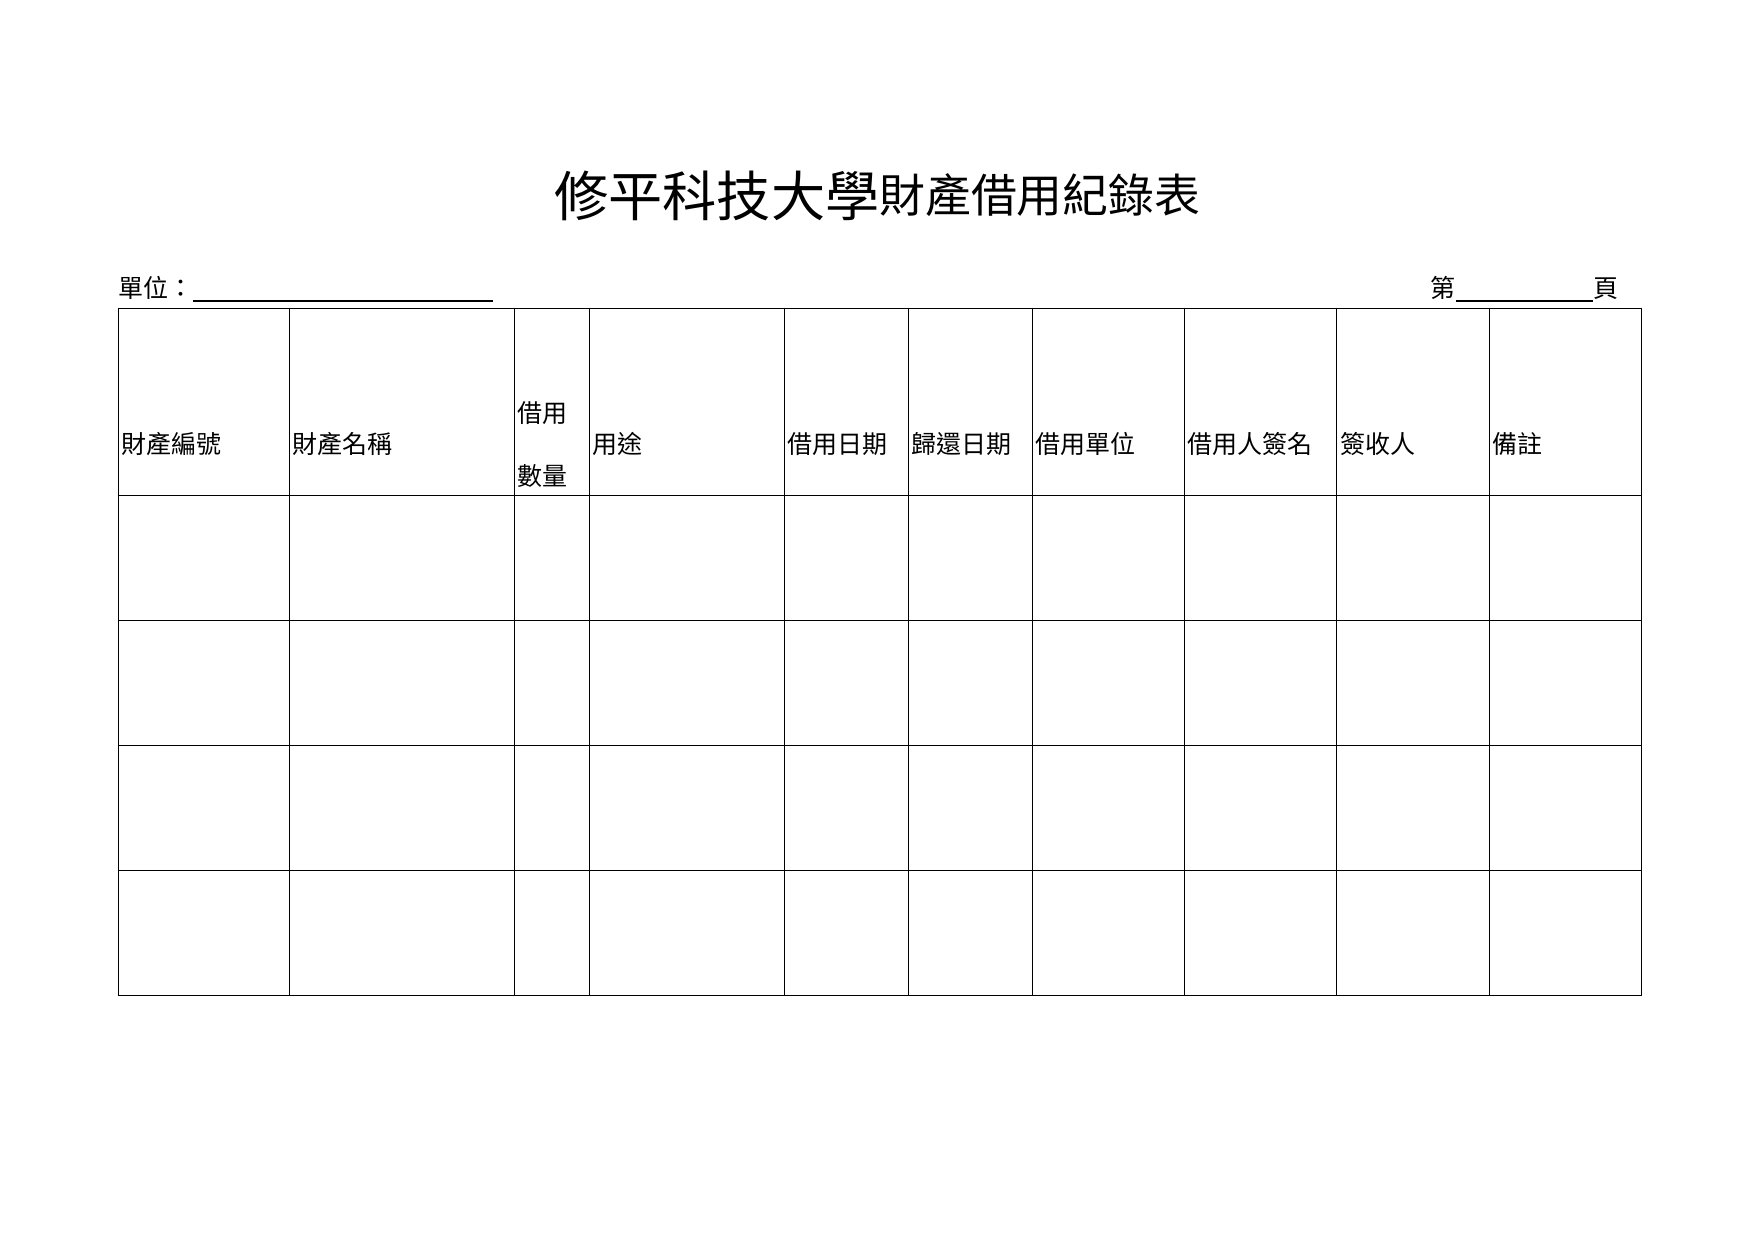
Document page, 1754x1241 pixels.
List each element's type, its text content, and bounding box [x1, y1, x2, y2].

table_cell [1490, 871, 1641, 995]
table_cell [119, 871, 289, 995]
table_cell [515, 746, 589, 870]
table_cell [909, 496, 1032, 620]
text 單位： 第 頁 [118, 245, 1636, 308]
table_header 借用單位 [1033, 309, 1184, 495]
table_header 財產編號 [119, 309, 289, 495]
table_cell [515, 621, 589, 745]
table_cell [1185, 746, 1336, 870]
table_cell [290, 496, 514, 620]
table_cell [1337, 621, 1489, 745]
table_cell [590, 871, 784, 995]
table_cell [785, 871, 908, 995]
table_cell [785, 496, 908, 620]
table_cell [1033, 621, 1184, 745]
table_cell [290, 871, 514, 995]
table_cell [590, 746, 784, 870]
table_header 借用日期 [785, 309, 908, 495]
table_cell [590, 621, 784, 745]
table_cell [290, 746, 514, 870]
table_cell [1033, 496, 1184, 620]
table_cell [590, 496, 784, 620]
table_header 歸還日期 [909, 309, 1032, 495]
table_header 用途 [590, 309, 784, 495]
table_cell [1337, 871, 1489, 995]
table_cell [909, 746, 1032, 870]
table_cell [785, 621, 908, 745]
table_cell [515, 871, 589, 995]
table_header 簽收人 [1337, 309, 1489, 495]
table_cell [1490, 496, 1641, 620]
table_cell [1337, 746, 1489, 870]
table_cell [785, 746, 908, 870]
table_cell [1490, 621, 1641, 745]
table_cell [1490, 746, 1641, 870]
table_cell [1033, 746, 1184, 870]
text 修平科技大學財產借用紀錄表 [118, 120, 1636, 245]
table_header 備註 [1490, 309, 1641, 495]
table_header 借用數量 [515, 309, 589, 495]
table_cell [119, 746, 289, 870]
table_header 借用人簽名 [1185, 309, 1336, 495]
table_cell [1185, 871, 1336, 995]
table_cell [515, 496, 589, 620]
table_cell [290, 621, 514, 745]
table_cell [119, 621, 289, 745]
table_cell [1185, 496, 1336, 620]
table_cell [909, 621, 1032, 745]
table_cell [119, 496, 289, 620]
table_header 財產名稱 [290, 309, 514, 495]
table_cell [1033, 871, 1184, 995]
table_cell [909, 871, 1032, 995]
table_cell [1337, 496, 1489, 620]
table_cell [1185, 621, 1336, 745]
